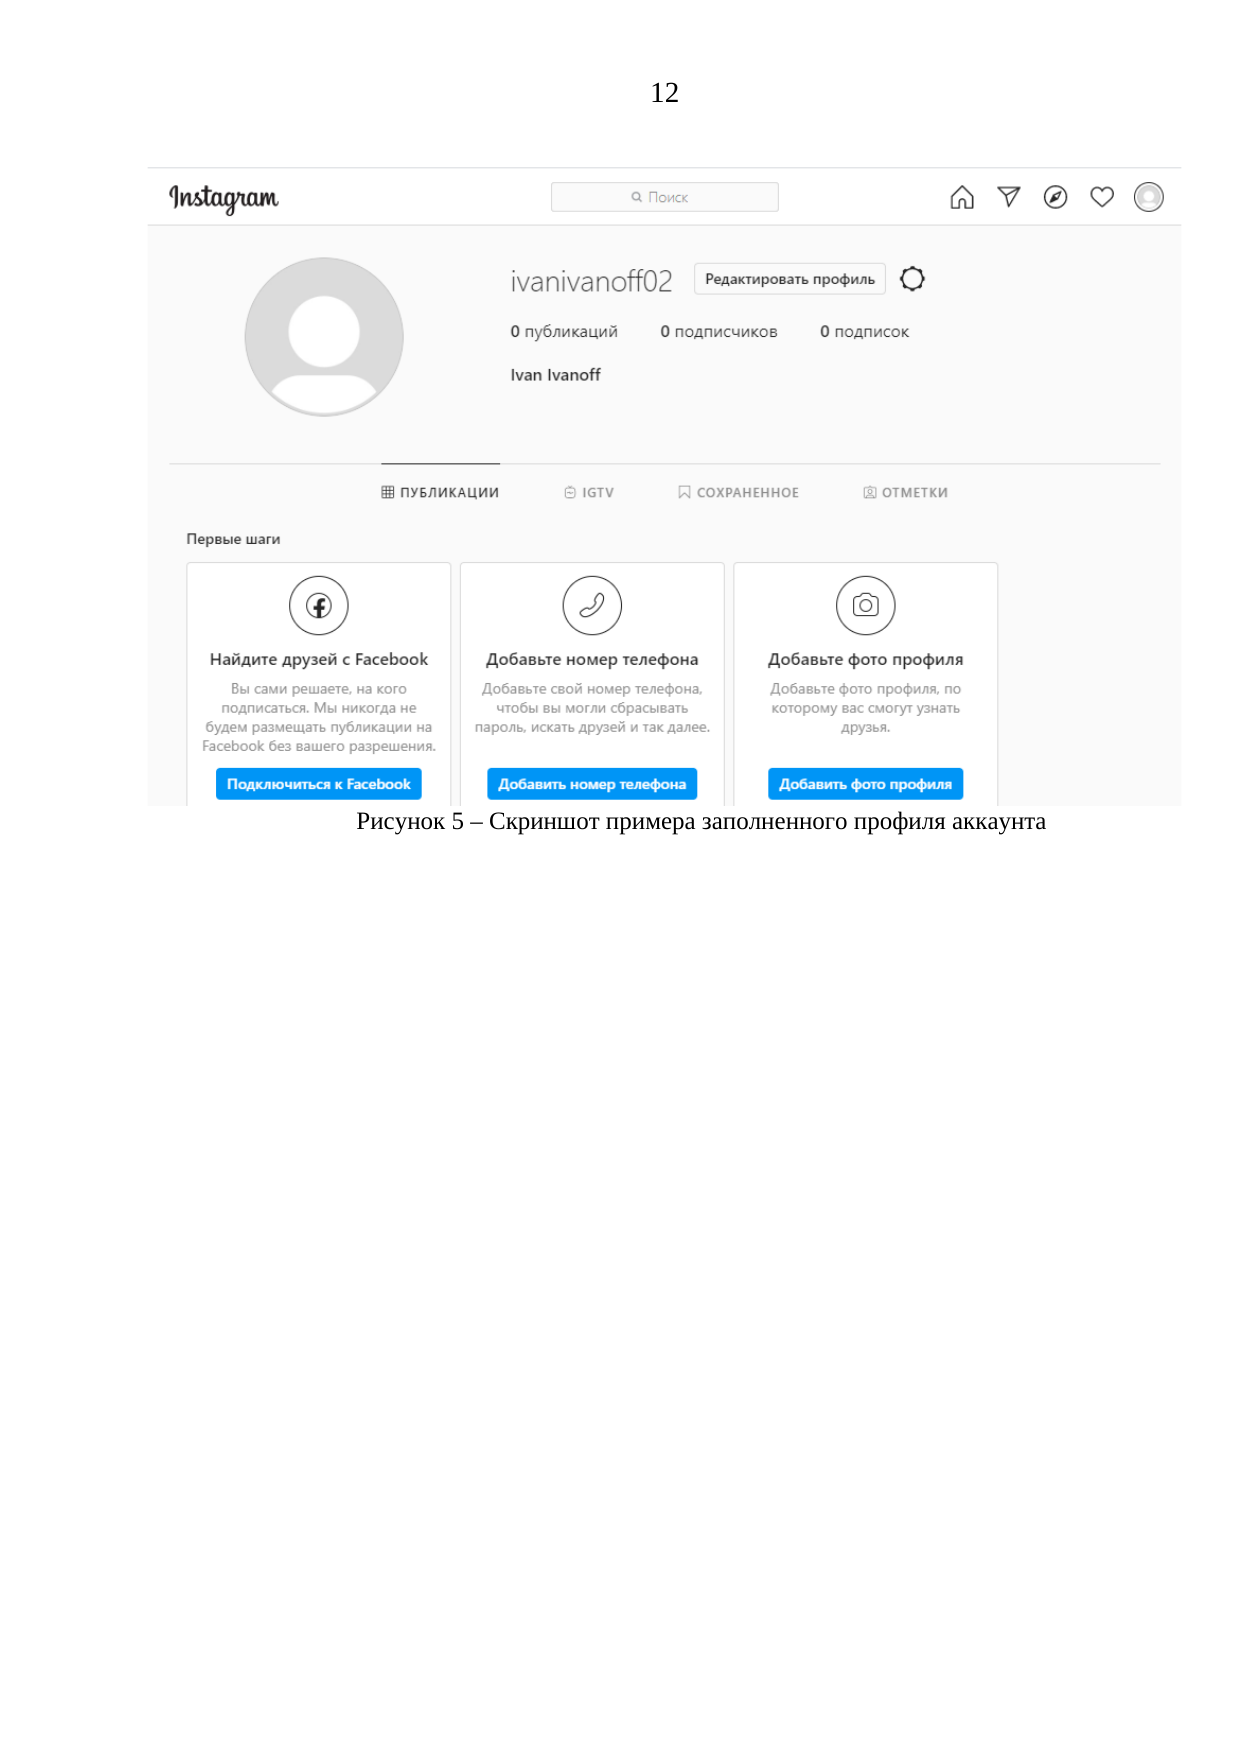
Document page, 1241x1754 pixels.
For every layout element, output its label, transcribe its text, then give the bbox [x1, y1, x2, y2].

picture [147, 164, 1182, 806]
text Рисунок 5 – Скриншот примера заполненного профиля аккаунта [148, 806, 1181, 834]
